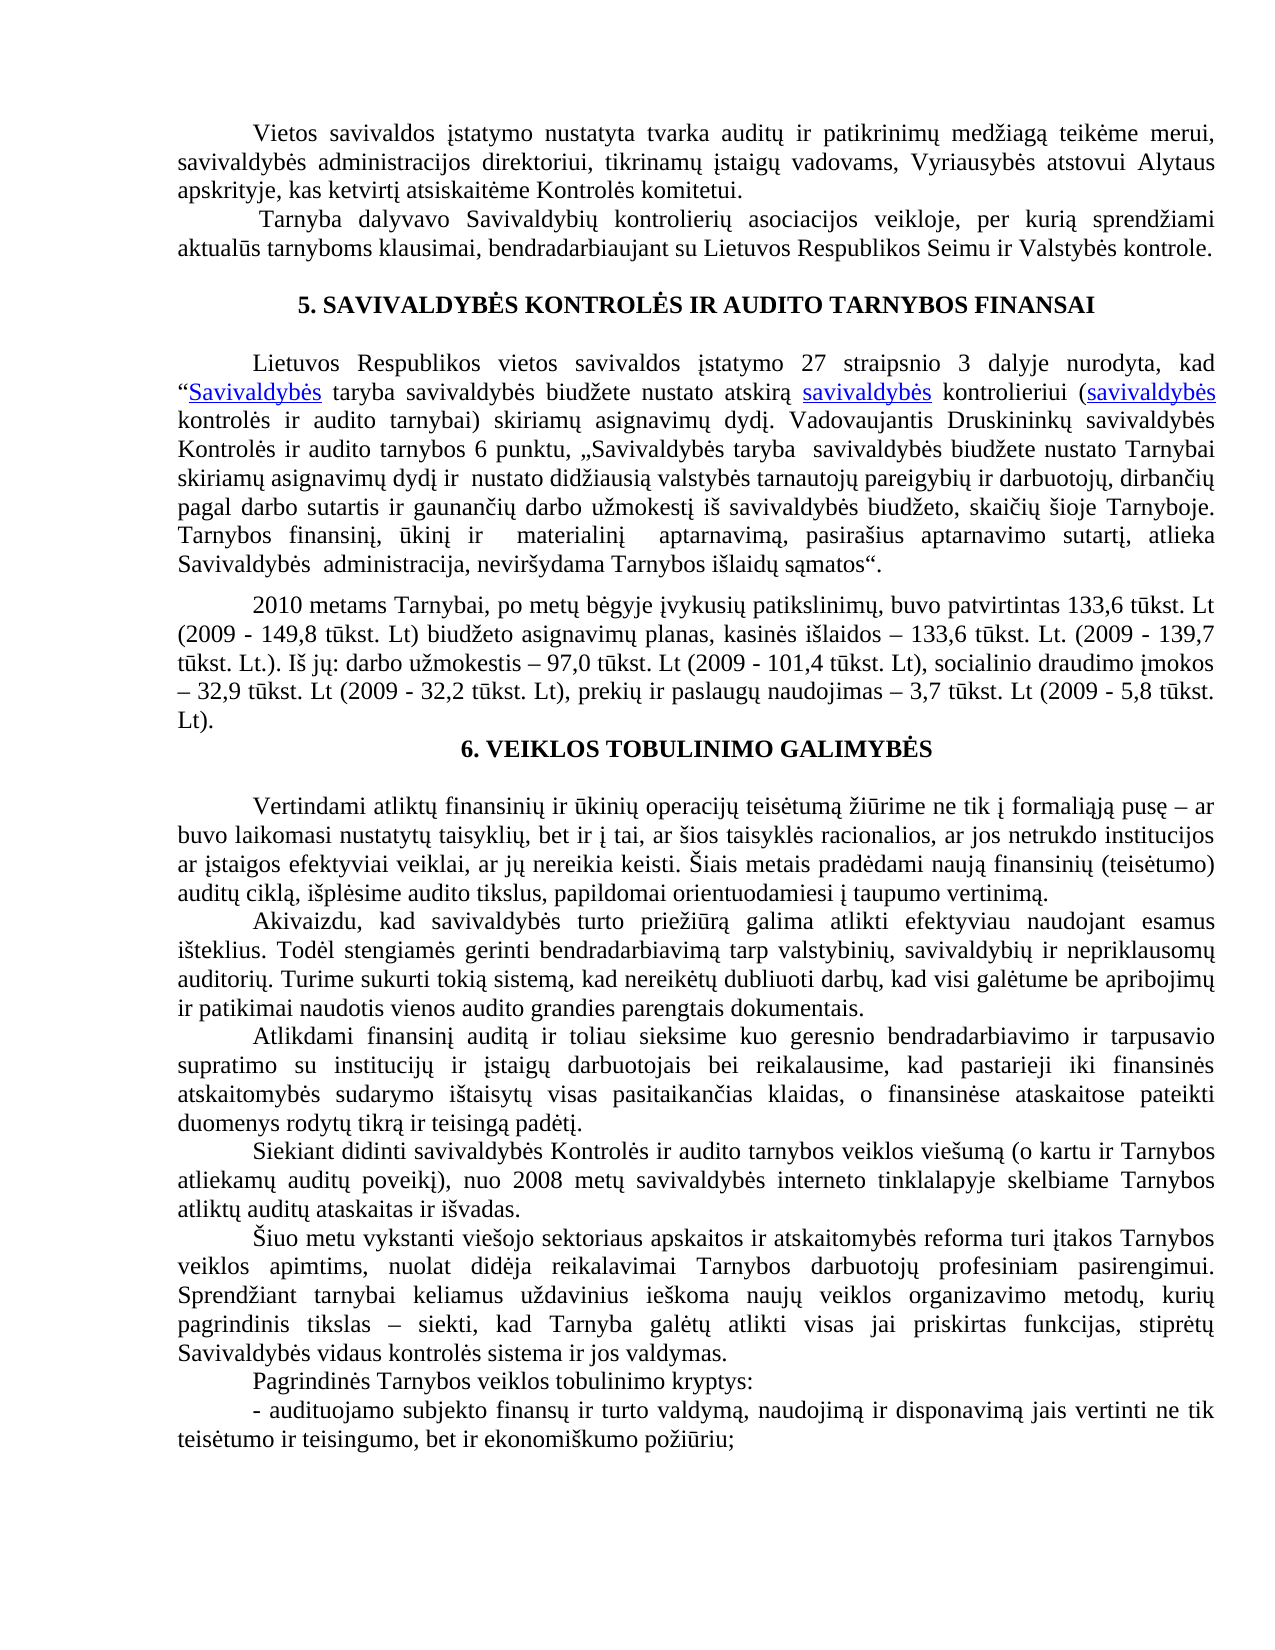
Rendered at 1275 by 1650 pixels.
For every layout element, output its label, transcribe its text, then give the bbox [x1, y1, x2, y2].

text Vertindami atliktų finansinių ir ūkinių operacijų teisėtumą žiūrime ne tik į formaliąją pusę – ar buvo laikomasi nustatytų taisyklių, bet ir į tai, ar šios taisyklės racionalios, ar jos netrukdo institucijos ar įstaigos efektyviai veiklai, ar jų nereikia keisti. Šiais metais pradėdami naują finansinių (teisėtumo) auditų ciklą, išplėsime audito tikslus, papildomai orientuodamiesi į taupumo vertinimą. [177, 791, 1216, 906]
text - audituojamo subjekto finansų ir turto valdymą, naudojimą ir disponavimą jais vertinti ne tik teisėtumo ir teisingumo, bet ir ekonomiškumo požiūriu; [177, 1395, 1216, 1453]
text Siekiant didinti savivaldybės Kontrolės ir audito tarnybos veiklos viešumą (o kartu ir Tarnybos atliekamų auditų poveikį), nuo 2008 metų savivaldybės interneto tinklalapyje skelbiame Tarnybos atliktų auditų ataskaitas ir išvadas. [177, 1136, 1216, 1223]
text Pagrindinės Tarnybos veiklos tobulinimo kryptys: [177, 1366, 1216, 1395]
text Akivaizdu, kad savivaldybės turto priežiūrą galima atlikti efektyviau naudojant esamus išteklius. Todėl stengiamės gerinti bendradarbiavimą tarp valstybinių, savivaldybių ir nepriklausomų auditorių. Turime sukurti tokią sistemą, kad nereikėtų dubliuoti darbų, kad visi galėtume be apribojimų ir patikimai naudotis vienos audito grandies parengtais dokumentais. [177, 906, 1216, 1021]
text Atlikdami finansinį auditą ir toliau sieksime kuo geresnio bendradarbiavimo ir tarpusavio supratimo su institucijų ir įstaigų darbuotojais bei reikalausime, kad pastarieji iki finansinės atskaitomybės sudarymo ištaisytų visas pasitaikančias klaidas, o finansinėse ataskaitose pateikti duomenys rodytų tikrą ir teisingą padėtį. [177, 1021, 1216, 1136]
text 2010 metams Tarnybai, po metų bėgyje įvykusių patikslinimų, buvo patvirtintas 133,6 tūkst. Lt (2009 - 149,8 tūkst. Lt) biudžeto asignavimų planas, kasinės išlaidos – 133,6 tūkst. Lt. (2009 - 139,7 tūkst. Lt.). Iš jų: darbo užmokestis – 97,0 tūkst. Lt (2009 - 101,4 tūkst. Lt), socialinio draudimo įmokos – 32,9 tūkst. Lt (2009 - 32,2 tūkst. Lt), prekių ir paslaugų naudojimas – 3,7 tūkst. Lt (2009 - 5,8 tūkst. Lt). [177, 590, 1216, 734]
text Lietuvos Respublikos vietos savivaldos įstatymo 27 straipsnio 3 dalyje nurodyta, kad “Savivaldybės taryba savivaldybės biudžete nustato atskirą savivaldybės kontrolieriui (savivaldybės kontrolės ir audito tarnybai) skiriamų asignavimų dydį. Vadovaujantis Druskininkų savivaldybės Kontrolės ir audito tarnybos 6 punktu, „Savivaldybės taryba savivaldybės biudžete nustato Tarnybai skiriamų asignavimų dydį ir nustato didžiausią valstybės tarnautojų pareigybių ir darbuotojų, dirbančių pagal darbo sutartis ir gaunančių darbo užmokestį iš savivaldybės biudžeto, skaičių šioje Tarnyboje. Tarnybos finansinį, ūkinį ir materialinį aptarnavimą, pasirašius aptarnavimo sutartį, atlieka Savivaldybės administracija, neviršydama Tarnybos išlaidų sąmatos“. [177, 348, 1216, 578]
text 5. SAVIVALDYBĖS KONTROLĖS IR AUDITO TARNYBOS FINANSAI [177, 291, 1216, 319]
text Vietos savivaldos įstatymo nustatyta tvarka auditų ir patikrinimų medžiagą teikėme merui, savivaldybės administracijos direktoriui, tikrinamų įstaigų vadovams, Vyriausybės atstovui Alytaus apskrityje, kas ketvirtį atsiskaitėme Kontrolės komitetui. [177, 118, 1216, 204]
text 6. VEIKLOS TOBULINIMO GALIMYBĖS [177, 734, 1216, 763]
text Tarnyba dalyvavo Savivaldybių kontrolierių asociacijos veikloje, per kurią sprendžiami aktualūs tarnyboms klausimai, bendradarbiaujant su Lietuvos Respublikos Seimu ir Valstybės kontrole. [177, 204, 1216, 262]
text Šiuo metu vykstanti viešojo sektoriaus apskaitos ir atskaitomybės reforma turi įtakos Tarnybos veiklos apimtims, nuolat didėja reikalavimai Tarnybos darbuotojų profesiniam pasirengimui. Sprendžiant tarnybai keliamus uždavinius ieškoma naujų veiklos organizavimo metodų, kurių pagrindinis tikslas – siekti, kad Tarnyba galėtų atlikti visas jai priskirtas funkcijas, stiprėtų Savivaldybės vidaus kontrolės sistema ir jos valdymas. [177, 1223, 1216, 1366]
